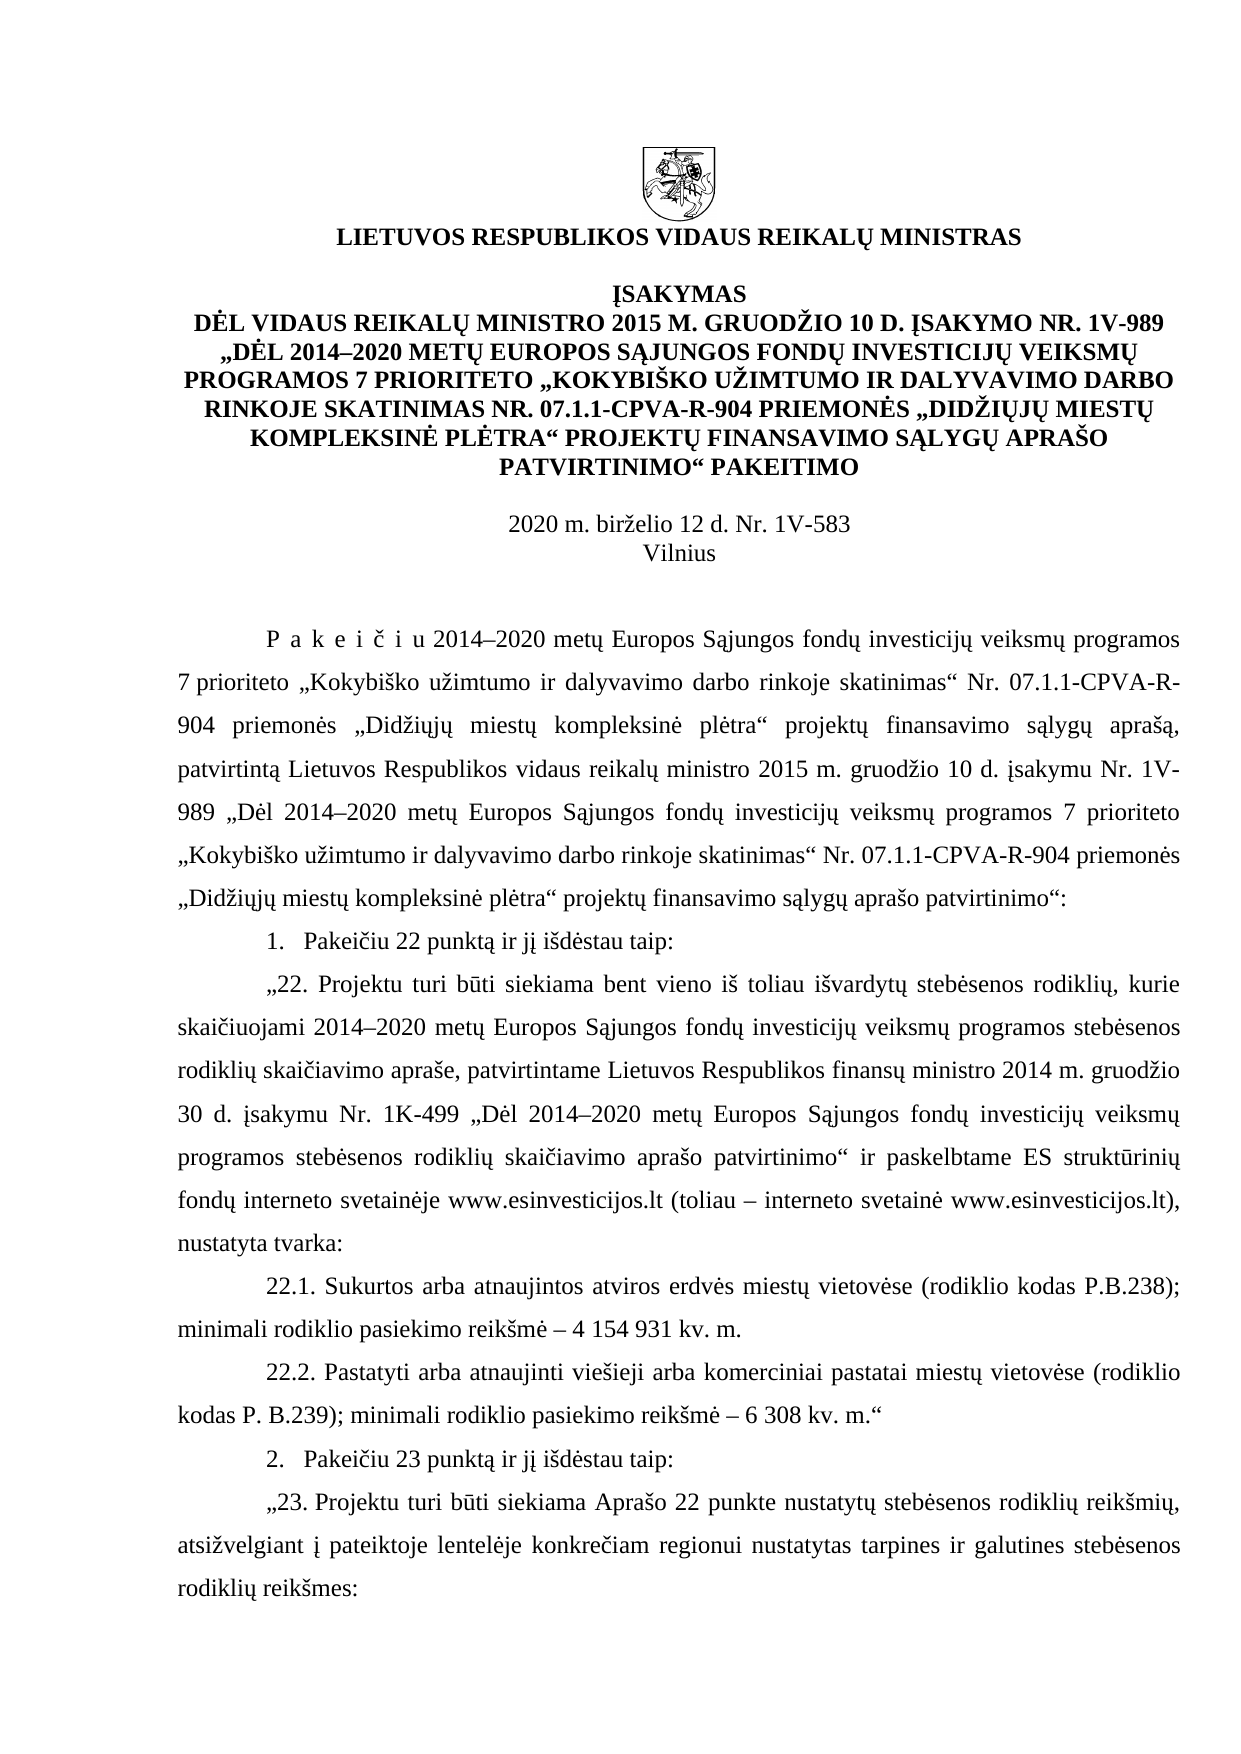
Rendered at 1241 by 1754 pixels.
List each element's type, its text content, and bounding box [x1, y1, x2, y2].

text LIETUVOS RESPUBLIKOS VIDAUS REIKALŲ MINISTRAS [177, 222, 1181, 251]
text „23. Projektu turi būti siekiama Aprašo 22 punkte nustatytų stebėsenos rodiklių reikšmių, atsižvelgiant į pateiktoje lentelėje konkrečiam regionui nustatytas tarpines ir galutines stebėsenos rodiklių reikšmes: [177, 1487, 1181, 1602]
text ĮSAKYMAS [177, 279, 1181, 308]
text „22. Projektu turi būti siekiama bent vieno iš toliau išvardytų stebėsenos rodiklių, kurie skaičiuojami 2014–2020 metų Europos Sąjungos fondų investicijų veiksmų programos stebėsenos rodiklių skaičiavimo apraše, patvirtintame Lietuvos Respublikos finansų ministro 2014 m. gruodžio 30 d. įsakymu Nr. 1K-499 „Dėl 2014–2020 metų Europos Sąjungos fondų investicijų veiksmų programos stebėsenos rodiklių skaičiavimo aprašo patvirtinimo“ ir paskelbtame ES struktūrinių fondų interneto svetainėje www.esinvesticijos.lt (toliau – interneto svetainė www.esinvesticijos.lt), nustatyta tvarka: [177, 969, 1181, 1257]
text Vilnius [177, 538, 1181, 567]
text 22.2. Pastatyti arba atnaujinti viešieji arba komerciniai pastatai miestų vietovėse (rodiklio kodas P. B.239); minimali rodiklio pasiekimo reikšmė – 6 308 kv. m.“ [177, 1357, 1181, 1429]
text 2. Pakeičiu 23 punktą ir jį išdėstau taip: [266, 1444, 1181, 1472]
text 2020 m. birželio 12 d. Nr. 1V-583 [177, 509, 1181, 538]
text 22.1. Sukurtos arba atnaujintos atviros erdvės miestų vietovėse (rodiklio kodas P.B.238); minimali rodiklio pasiekimo reikšmė – 4 154 931 kv. m. [177, 1271, 1181, 1343]
text 1. Pakeičiu 22 punktą ir jį išdėstau taip: [266, 926, 1181, 955]
text Pakeičiu 2014–2020 metų Europos Sąjungos fondų investicijų veiksmų programos 7 prioriteto „Kokybiško užimtumo ir dalyvavimo darbo rinkoje skatinimas“ Nr. 07.1.1-CPVA-R-904 priemonės „Didžiųjų miestų kompleksinė plėtra“ projektų finansavimo sąlygų aprašą, patvirtintą Lietuvos Respublikos vidaus reikalų ministro 2015 m. gruodžio 10 d. įsakymu Nr. 1V-989 „Dėl 2014–2020 metų Europos Sąjungos fondų investicijų veiksmų programos 7 prioriteto „Kokybiško užimtumo ir dalyvavimo darbo rinkoje skatinimas“ Nr. 07.1.1-CPVA-R-904 priemonės „Didžiųjų miestų kompleksinė plėtra“ projektų finansavimo sąlygų aprašo patvirtinimo“: [177, 624, 1181, 912]
text DĖL VIDAUS REIKALŲ MINISTRO 2015 M. GRUODŽIO 10 D. ĮSAKYMO NR. 1V-989 „DĖL 2014–2020 METŲ EUROPOS SĄJUNGOS FONDŲ INVESTICIJŲ VEIKSMŲ PROGRAMOS 7 PRIORITETO „KOKYBIŠKO UŽIMTUMO IR DALYVAVIMO DARBO RINKOJE SKATINIMAS NR. 07.1.1-CPVA-R-904 PRIEMONĖS „DIDŽIŲJŲ MIESTŲ KOMPLEKSINĖ PLĖTRA“ PROJEKTŲ FINANSAVIMO SĄLYGŲ APRAŠO PATVIRTINIMO“ PAKEITIMO [177, 308, 1181, 481]
